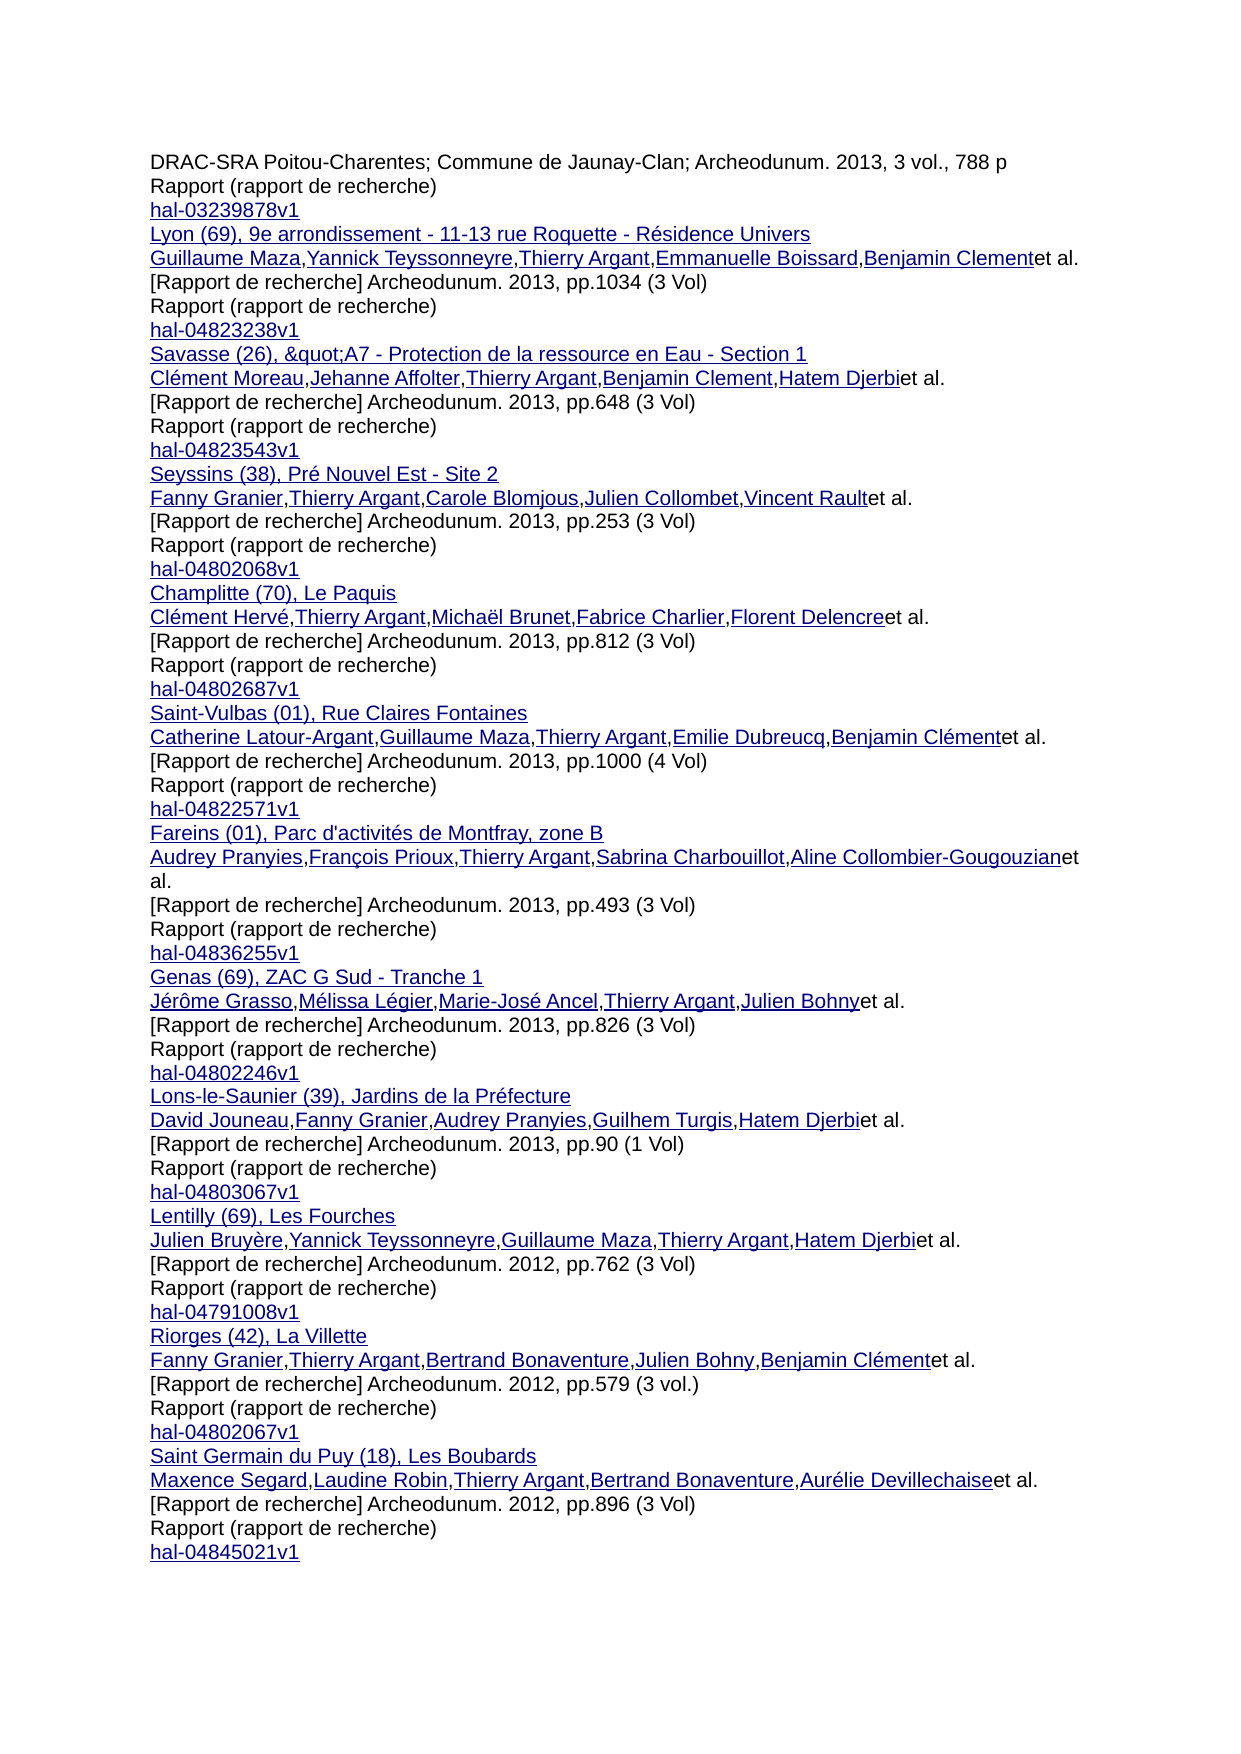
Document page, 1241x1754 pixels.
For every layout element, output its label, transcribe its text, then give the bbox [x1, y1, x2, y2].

table_cell Lentilly (69), Les Fourches Julien Bruyère,Yannick Teyssonneyre,Guillaume Maza,Thierry Argant,Hatem Djerbiet al. [Rapport de recherche] Archeodunum. 2012, pp.762 (3 Vol) Rapport (rapport de recherche) hal-04791008v1 [150, 1204, 1090, 1324]
table_cell Savasse (26), &quot;A7 - Protection de la ressource en Eau - Section 1 Clément Moreau,Jehanne Affolter,Thierry Argant,Benjamin Clement,Hatem Djerbiet al. [Rapport de recherche] Archeodunum. 2013, pp.648 (3 Vol) Rapport (rapport de recherche) hal-04823543v1 [150, 342, 1090, 461]
table_cell Lons-le-Saunier (39), Jardins de la Préfecture David Jouneau,Fanny Granier,Audrey Pranyies,Guilhem Turgis,Hatem Djerbiet al. [Rapport de recherche] Archeodunum. 2013, pp.90 (1 Vol) Rapport (rapport de recherche) hal-04803067v1 [150, 1084, 1090, 1204]
table_cell Saint-Vulbas (01), Rue Claires Fontaines Catherine Latour-Argant,Guillaume Maza,Thierry Argant,Emilie Dubreucq,Benjamin Clémentet al. [Rapport de recherche] Archeodunum. 2013, pp.1000 (4 Vol) Rapport (rapport de recherche) hal-04822571v1 [150, 701, 1090, 821]
table_cell Riorges (42), La Villette Fanny Granier,Thierry Argant,Bertrand Bonaventure,Julien Bohny,Benjamin Clémentet al. [Rapport de recherche] Archeodunum. 2012, pp.579 (3 vol.) Rapport (rapport de recherche) hal-04802067v1 [150, 1324, 1090, 1444]
table_cell Seyssins (38), Pré Nouvel Est - Site 2 Fanny Granier,Thierry Argant,Carole Blomjous,Julien Collombet,Vincent Raultet al. [Rapport de recherche] Archeodunum. 2013, pp.253 (3 Vol) Rapport (rapport de recherche) hal-04802068v1 [150, 461, 1090, 581]
table_cell Saint Germain du Puy (18), Les Boubards Maxence Segard,Laudine Robin,Thierry Argant,Bertrand Bonaventure,Aurélie Devillechaiseet al. [Rapport de recherche] Archeodunum. 2012, pp.896 (3 Vol) Rapport (rapport de recherche) hal-04845021v1 [150, 1444, 1090, 1563]
table_cell Genas (69), ZAC G Sud - Tranche 1 Jérôme Grasso,Mélissa Légier,Marie-José Ancel,Thierry Argant,Julien Bohnyet al. [Rapport de recherche] Archeodunum. 2013, pp.826 (3 Vol) Rapport (rapport de recherche) hal-04802246v1 [150, 965, 1090, 1084]
table_cell Champlitte (70), Le Paquis Clément Hervé,Thierry Argant,Michaël Brunet,Fabrice Charlier,Florent Delencreet al. [Rapport de recherche] Archeodunum. 2013, pp.812 (3 Vol) Rapport (rapport de recherche) hal-04802687v1 [150, 581, 1090, 701]
table_cell DRAC-SRA Poitou-Charentes; Commune de Jaunay-Clan; Archeodunum. 2013, 3 vol., 788 p Rapport (rapport de recherche) hal-03239878v1 [150, 150, 1090, 222]
table_cell Lyon (69), 9e arrondissement - 11-13 rue Roquette - Résidence Univers Guillaume Maza,Yannick Teyssonneyre,Thierry Argant,Emmanuelle Boissard,Benjamin Clementet al. [Rapport de recherche] Archeodunum. 2013, pp.1034 (3 Vol) Rapport (rapport de recherche) hal-04823238v1 [150, 222, 1090, 342]
table_cell Fareins (01), Parc d'activités de Montfray, zone B Audrey Pranyies,François Prioux,Thierry Argant,Sabrina Charbouillot,Aline Collombier-Gougouzianet al. [Rapport de recherche] Archeodunum. 2013, pp.493 (3 Vol) Rapport (rapport de recherche) hal-04836255v1 [150, 821, 1090, 964]
